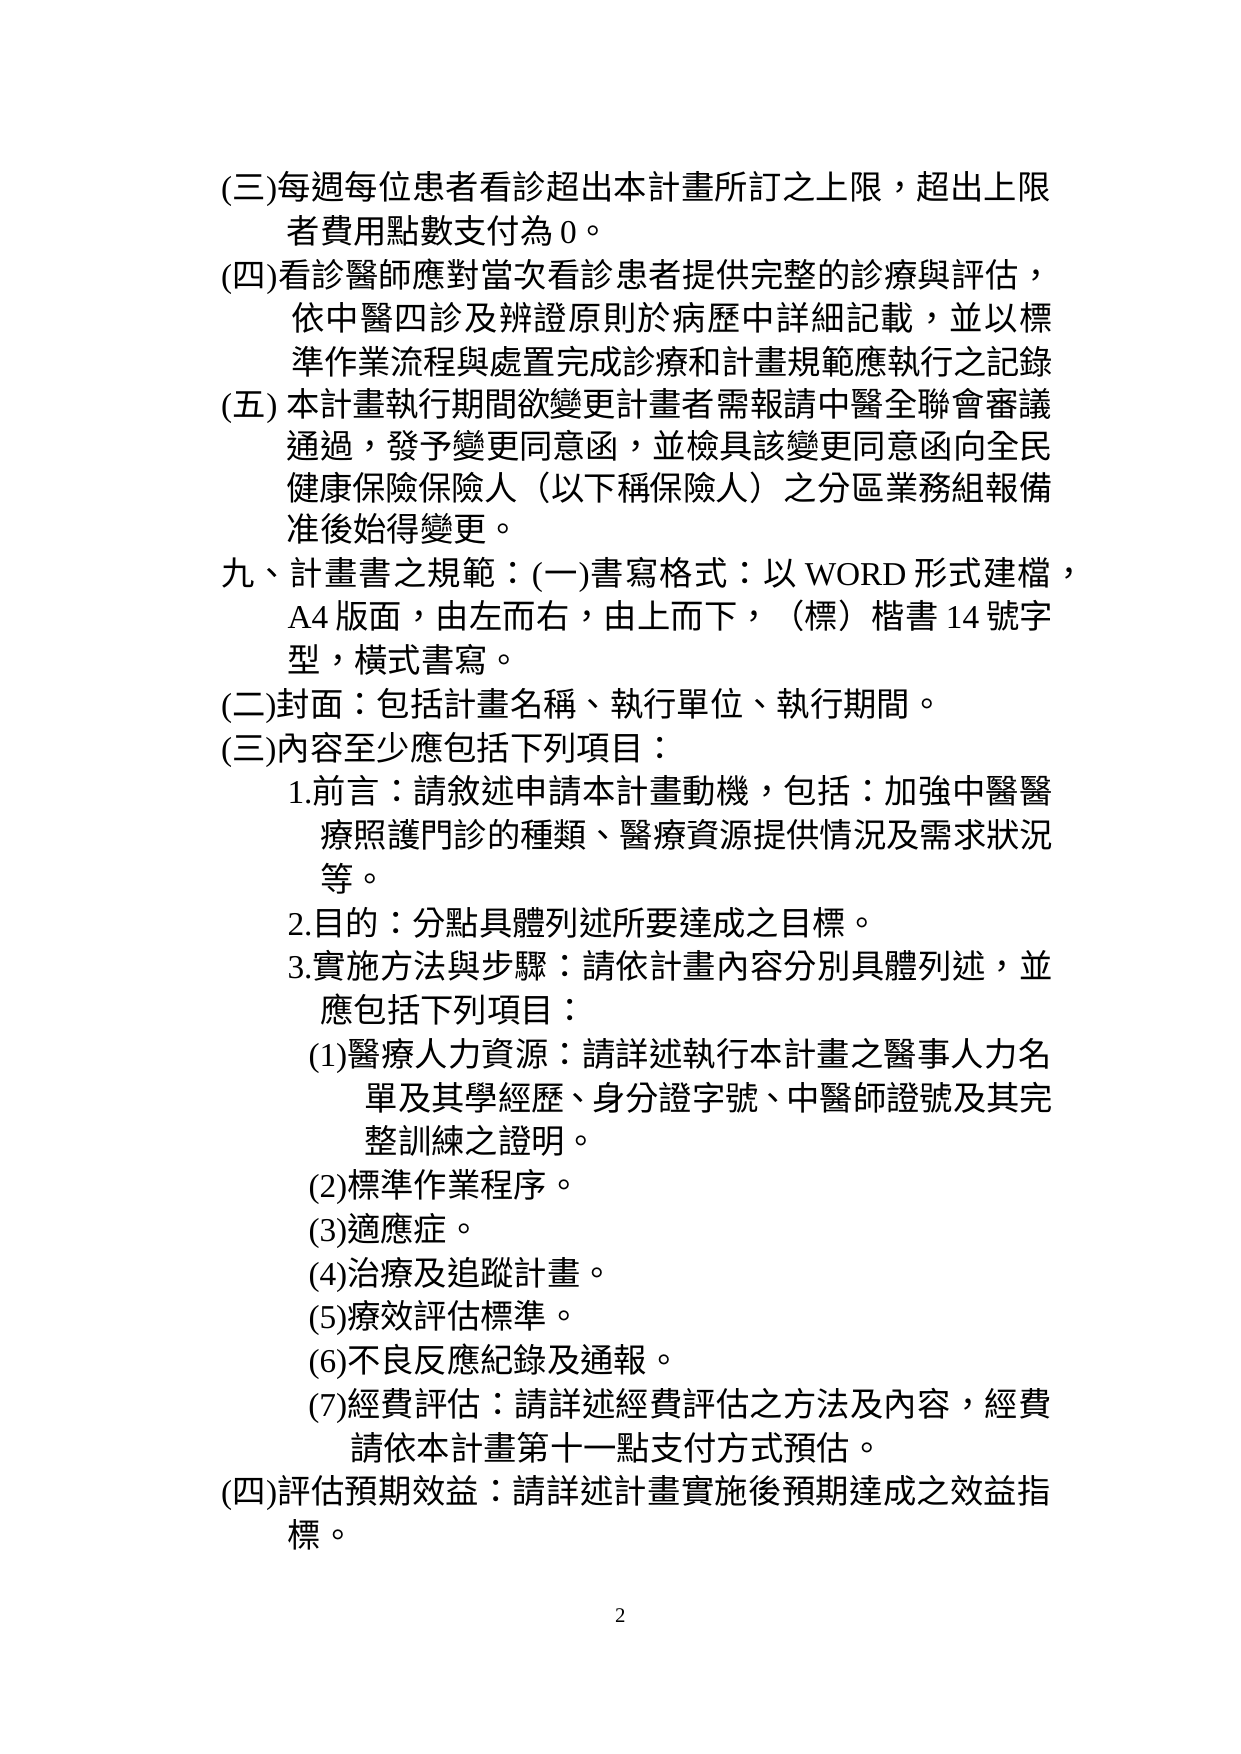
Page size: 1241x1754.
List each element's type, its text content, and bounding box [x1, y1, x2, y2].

text (二)封面：包括計畫名稱、執行單位、執行期間。 [221, 681, 1053, 725]
text 九、計畫書之規範：(一)書寫格式：以WORD形式建檔，A4版面，由左而右，由上而下，（標）楷書14號字型，橫式書寫。 [221, 550, 1053, 681]
text (五) 本計畫執行期間欲變更計畫者需報請中醫全聯會審議通過，發予變更同意函，並檢具該變更同意函向全民健康保險保險人（以下稱保險人）之分區業務組報備准後始得變更。 [221, 383, 1053, 550]
text 1.前言：請敘述申請本計畫動機，包括：加強中醫醫療照護門診的種類、醫療資源提供情況及需求狀況等。 [287, 769, 1053, 900]
text (四)評估預期效益：請詳述計畫實施後預期達成之效益指標。 [221, 1469, 1053, 1556]
text (2)標準作業程序。 [308, 1162, 1053, 1206]
text (1)醫療人力資源：請詳述執行本計畫之醫事人力名單及其學經歷、身分證字號、中醫師證號及其完整訓練之證明。 [308, 1031, 1053, 1162]
text (三)每週每位患者看診超出本計畫所訂之上限，超出上限者費用點數支付為0。 [221, 164, 1053, 252]
text 3.實施方法與步驟：請依計畫內容分別具體列述，並應包括下列項目： [287, 944, 1053, 1031]
text (6)不良反應紀錄及通報。 [308, 1337, 1053, 1381]
text (5)療效評估標準。 [308, 1294, 1053, 1337]
text (7)經費評估：請詳述經費評估之方法及內容，經費請依本計畫第十一點支付方式預估。 [308, 1381, 1053, 1469]
text (4)治療及追蹤計畫。 [308, 1250, 1053, 1294]
text 2.目的：分點具體列述所要達成之目標。 [287, 900, 1053, 944]
text (三)內容至少應包括下列項目： [221, 725, 1053, 769]
text (3)適應症。 [308, 1206, 1053, 1250]
text (四)看診醫師應對當次看診患者提供完整的診療與評估，依中醫四診及辨證原則於病歷中詳細記載，並以標準作業流程與處置完成診療和計畫規範應執行之記錄。 [221, 252, 1053, 383]
